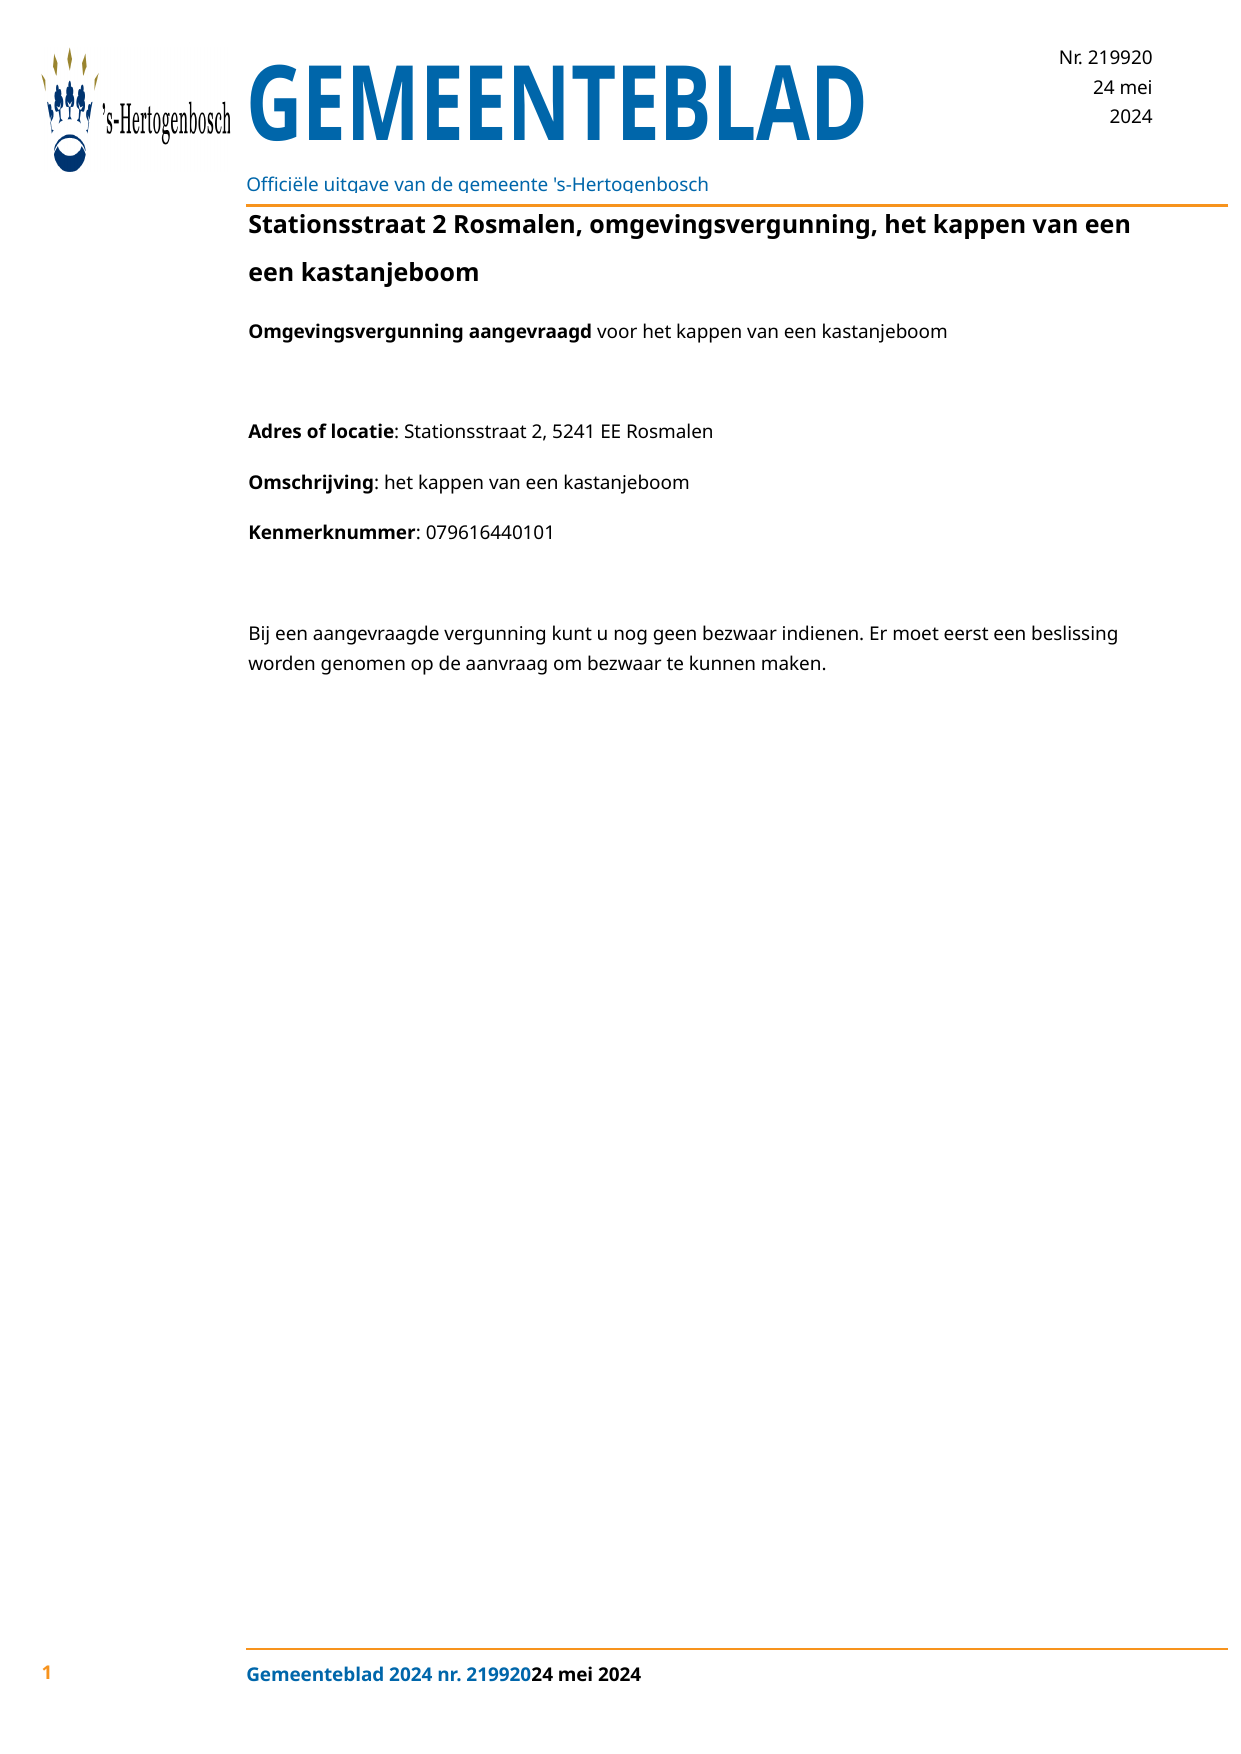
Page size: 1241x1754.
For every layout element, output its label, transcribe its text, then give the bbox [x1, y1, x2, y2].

picture [41, 47, 231, 172]
text Omschrijving: het kappen van een kastanjeboom [248, 469, 1152, 495]
text Adres of locatie: Stationsstraat 2, 5241 EE Rosmalen [248, 419, 1152, 444]
text Kenmerknummer: 079616440101 [248, 519, 1152, 545]
text Bij een aangevraagde vergunning kunt u nog geen bezwaar indienen. Er moet eerst een beslissing worden genomen op de aanvraag om bezwaar te kunnen maken. [248, 620, 1152, 676]
text Stationsstraat 2 Rosmalen, omgevingsvergunning, het kappen van een een kastanjeboom [248, 207, 1152, 288]
text Omgevingsvergunning aangevraagd voor het kappen van een kastanjeboom [248, 318, 1152, 344]
